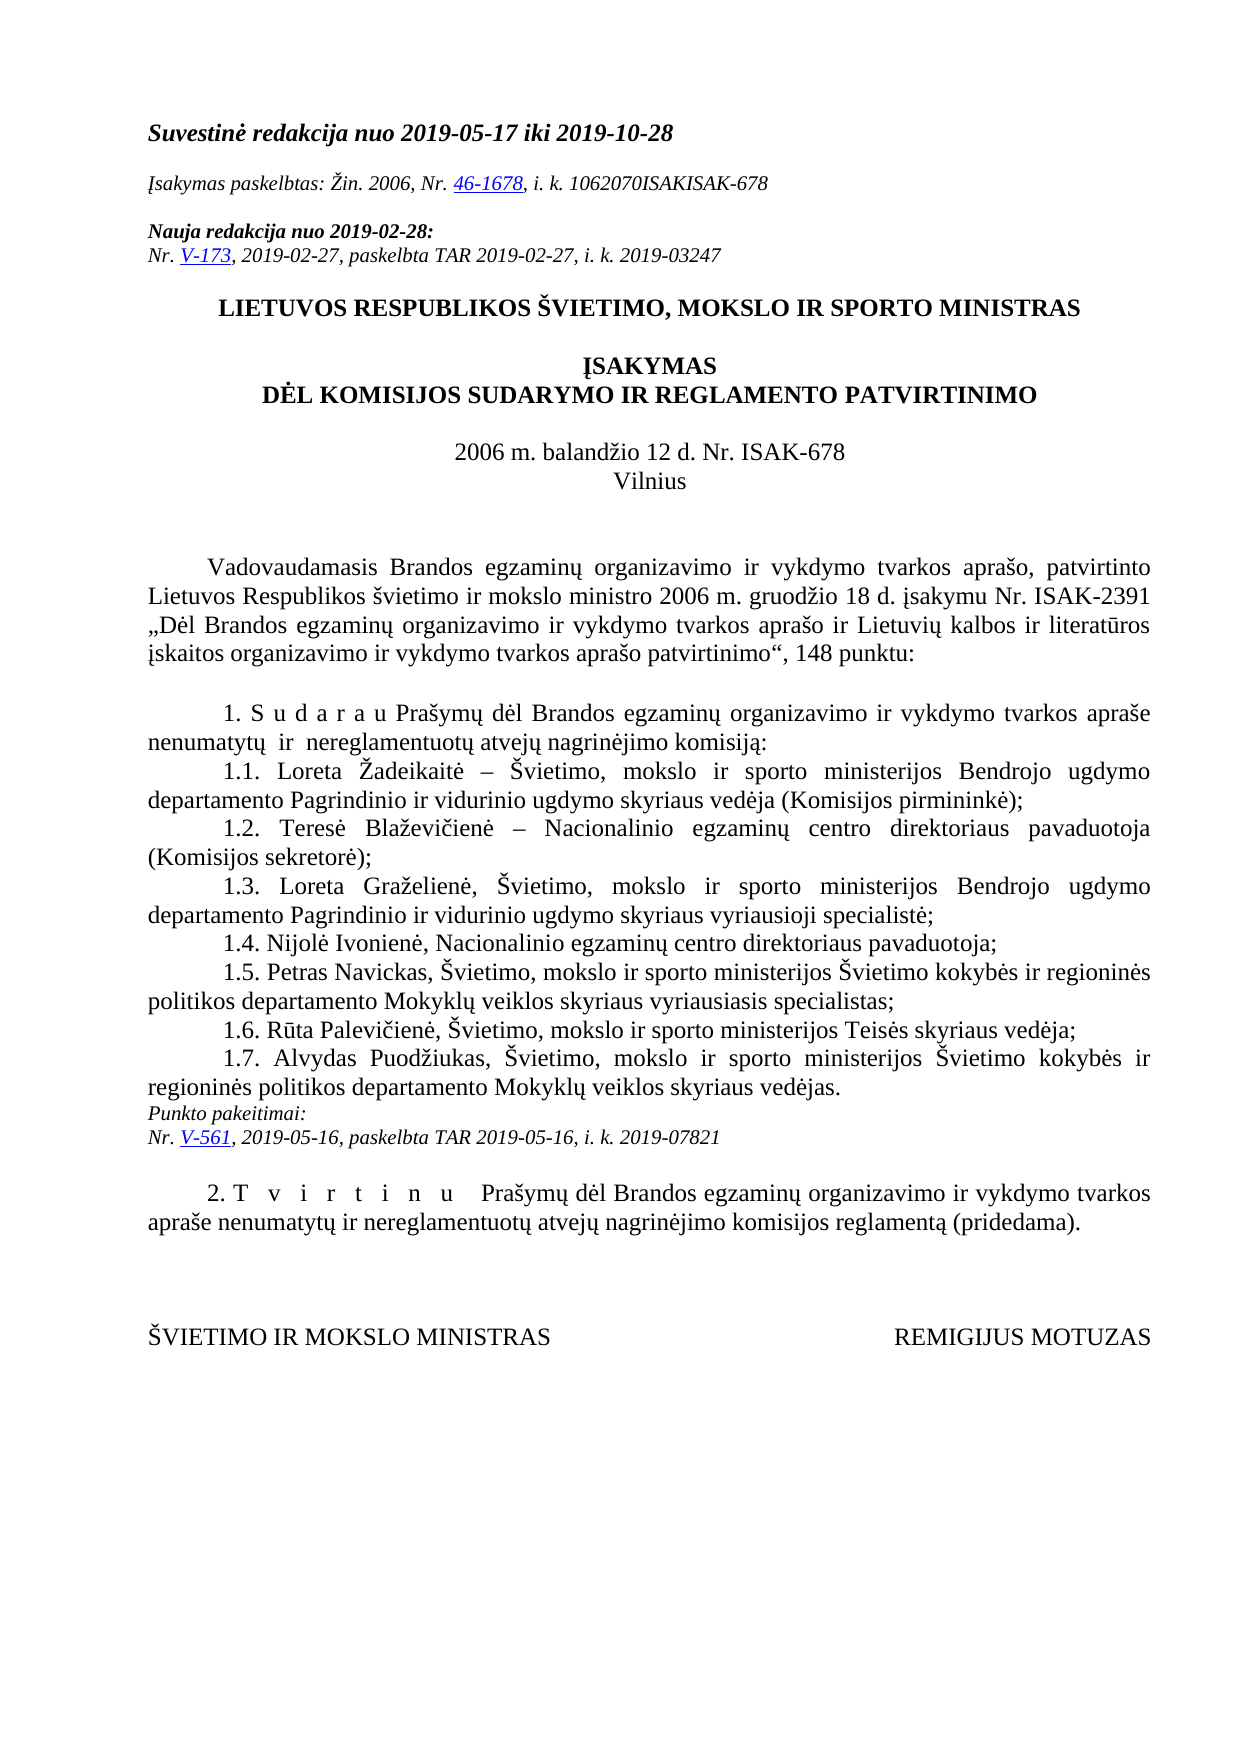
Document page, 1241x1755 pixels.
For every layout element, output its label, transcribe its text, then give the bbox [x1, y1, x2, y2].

text 2006 m. balandžio 12 d. Nr. ISAK-678 [148, 437, 1152, 466]
text Suvestinė redakcija nuo 2019-05-17 iki 2019-10-28 [148, 118, 1152, 147]
text DĖL KOMISIJOS SUDARYMO IR REGLAMENTO PATVIRTINIMO [148, 380, 1152, 408]
text Punkto pakeitimai: [148, 1101, 1152, 1125]
text Nr. V-173, 2019-02-27, paskelbta TAR 2019-02-27, i. k. 2019-03247 [148, 243, 1152, 267]
text ŠVIETIMO IR MOKSLO MINISTRAS REMIGIJUS MOTUZAS [148, 1322, 1152, 1350]
text 1.5. Petras Navickas, Švietimo, mokslo ir sporto ministerijos Švietimo kokybės ir regioninės politikos departamento Mokyklų veiklos skyriaus vyriausiasis specialistas; [148, 957, 1152, 1015]
text 2. T v i r t i n u Prašymų dėl Brandos egzaminų organizavimo ir vykdymo tvarkos apraše nenumatytų ir nereglamentuotų atvejų nagrinėjimo komisijos reglamentą (pridedama). [148, 1178, 1152, 1235]
text 1.2. Teresė Blaževičienė – Nacionalinio egzaminų centro direktoriaus pavaduotoja (Komisijos sekretorė); [148, 813, 1152, 871]
text 1.4. Nijolė Ivonienė, Nacionalinio egzaminų centro direktoriaus pavaduotoja; [148, 928, 1152, 957]
text 1. S u d a r a u Prašymų dėl Brandos egzaminų organizavimo ir vykdymo tvarkos apraše nenumatytų ir nereglamentuotų atvejų nagrinėjimo komisiją: [148, 698, 1152, 756]
text Nr. V-561, 2019-05-16, paskelbta TAR 2019-05-16, i. k. 2019-07821 [148, 1125, 1152, 1149]
text Įsakymas paskelbtas: Žin. 2006, Nr. 46-1678, i. k. 1062070ISAKISAK-678 [148, 171, 1152, 195]
text Nauja redakcija nuo 2019-02-28: [148, 219, 1152, 243]
text 1.1. Loreta Žadeikaitė – Švietimo, mokslo ir sporto ministerijos Bendrojo ugdymo departamento Pagrindinio ir vidurinio ugdymo skyriaus vedėja (Komisijos pirmininkė); [148, 756, 1152, 813]
text 1.3. Loreta Graželienė, Švietimo, mokslo ir sporto ministerijos Bendrojo ugdymo departamento Pagrindinio ir vidurinio ugdymo skyriaus vyriausioji specialistė; [148, 871, 1152, 928]
text Vilnius [148, 466, 1152, 495]
text Vadovaudamasis Brandos egzaminų organizavimo ir vykdymo tvarkos aprašo, patvirtinto Lietuvos Respublikos švietimo ir mokslo ministro 2006 m. gruodžio 18 d. įsakymu Nr. ISAK-2391 „Dėl Brandos egzaminų organizavimo ir vykdymo tvarkos aprašo ir Lietuvių kalbos ir literatūros įskaitos organizavimo ir vykdymo tvarkos aprašo patvirtinimo“, 148 punktu: [148, 552, 1152, 667]
text 1.7. Alvydas Puodžiukas, Švietimo, mokslo ir sporto ministerijos Švietimo kokybės ir regioninės politikos departamento Mokyklų veiklos skyriaus vedėjas. [148, 1043, 1152, 1101]
text LIETUVOS RESPUBLIKOS ŠVIETIMO, MOKSLO IR SPORTO MINISTRAS [148, 293, 1152, 322]
text 1.6. Rūta Palevičienė, Švietimo, mokslo ir sporto ministerijos Teisės skyriaus vedėja; [148, 1015, 1152, 1043]
text ĮSAKYMAS [148, 351, 1152, 380]
